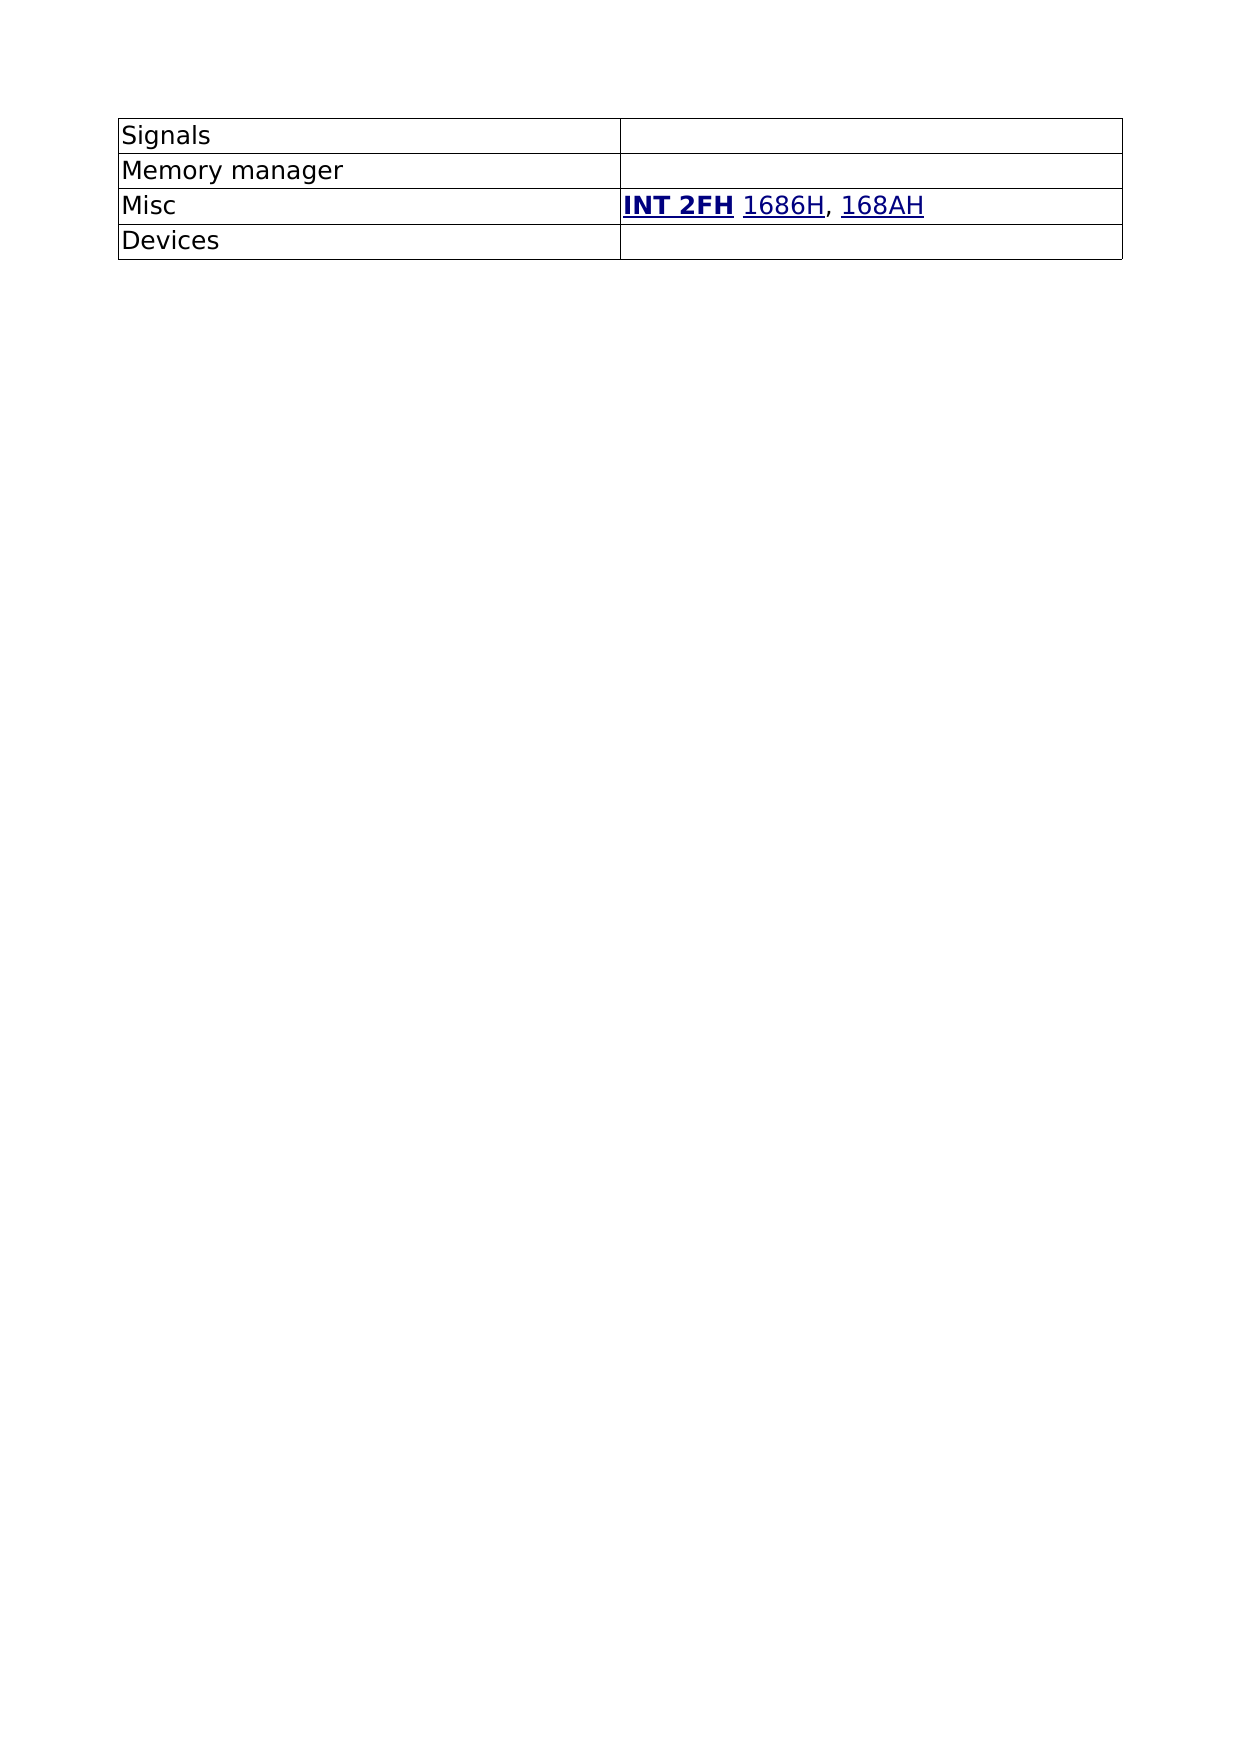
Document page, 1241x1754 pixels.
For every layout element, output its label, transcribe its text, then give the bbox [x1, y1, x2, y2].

table_cell Memory manager [119, 154, 620, 188]
table_cell [621, 225, 1122, 258]
table_cell [621, 154, 1122, 188]
table_cell Signals [119, 119, 620, 153]
table_cell [621, 119, 1122, 153]
table_cell INT 2FH 1686H, 168AH [621, 189, 1122, 223]
table_cell Devices [119, 225, 620, 258]
table_cell Misc [119, 189, 620, 223]
